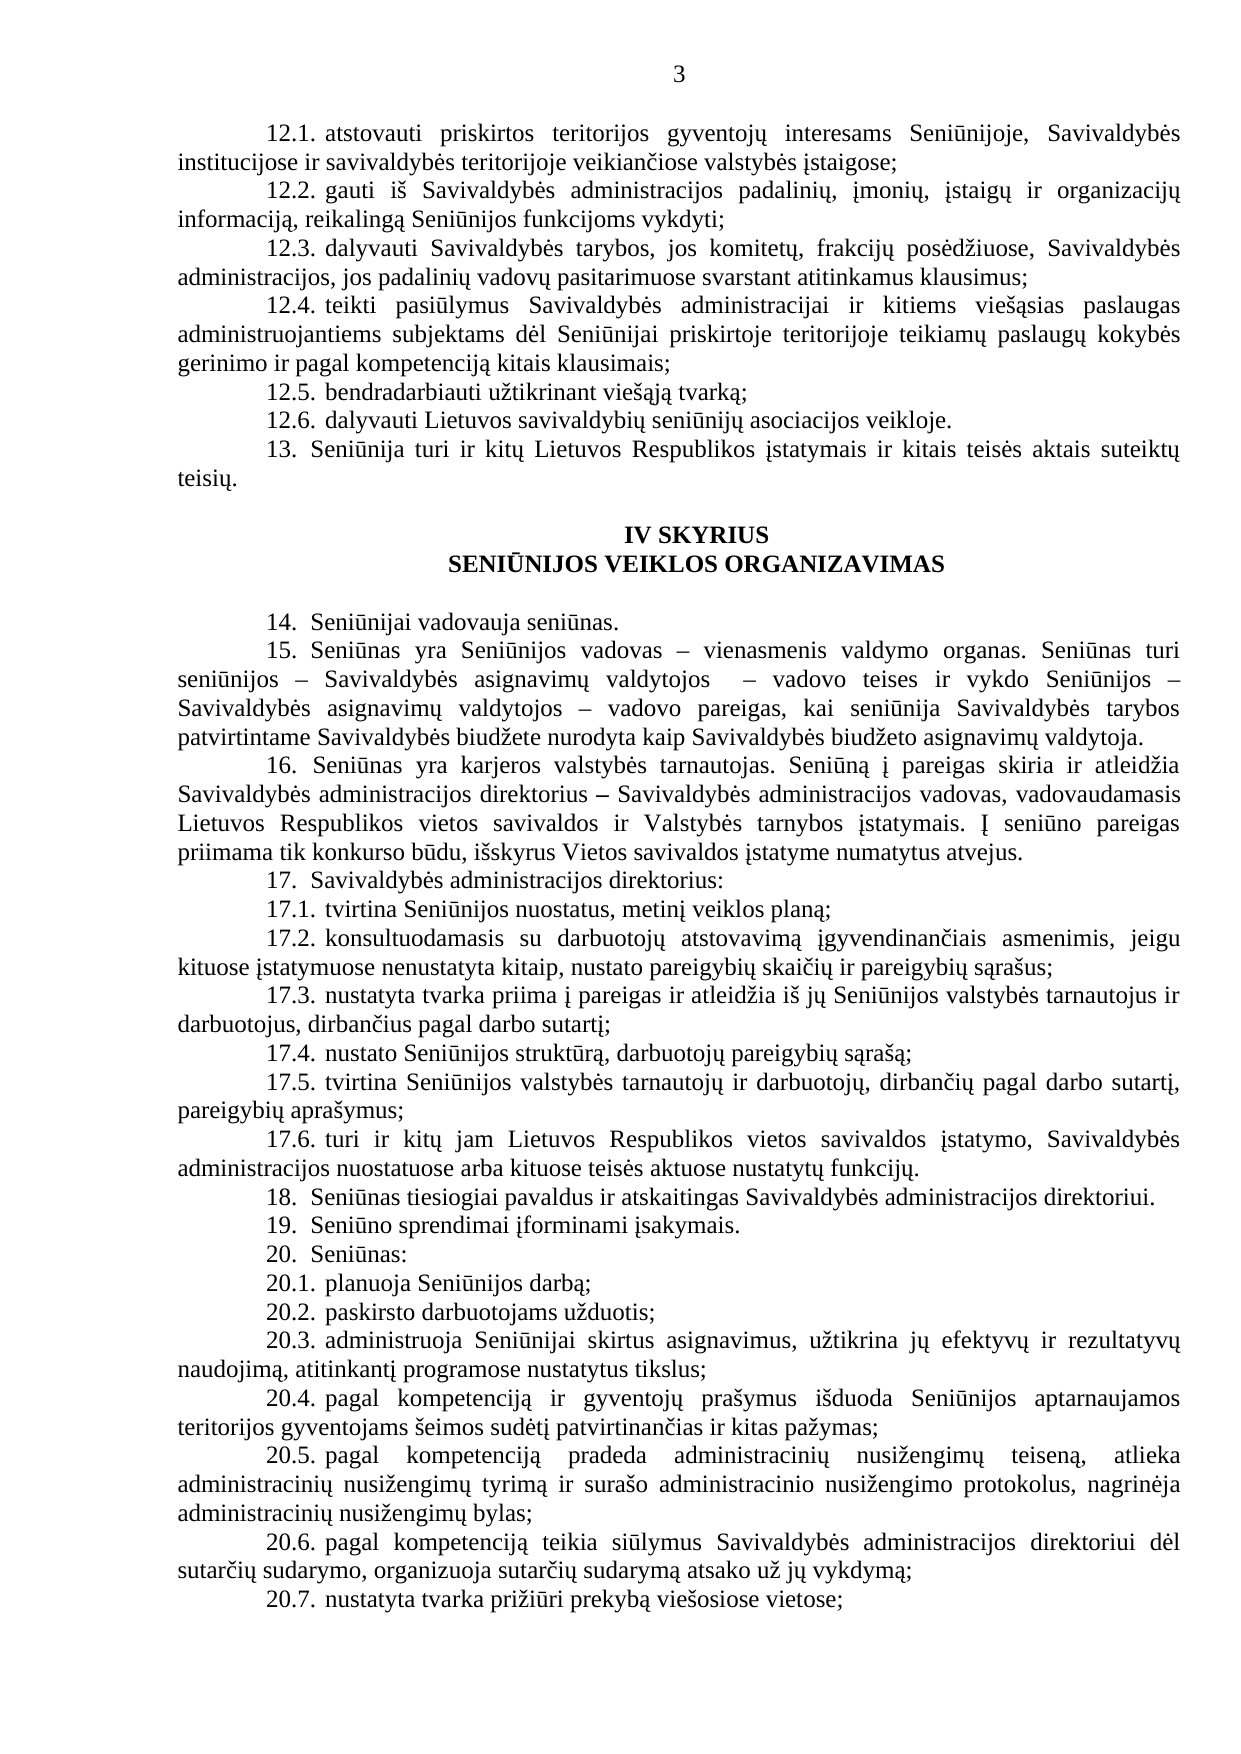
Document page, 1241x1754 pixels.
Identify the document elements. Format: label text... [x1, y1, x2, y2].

text 17.1. tvirtina Seniūnijos nuostatus, metinį veiklos planą; [177, 894, 1181, 923]
text 17.6. turi ir kitų jam Lietuvos Respublikos vietos savivaldos įstatymo, Savivaldybės administracijos nuostatuose arba kituose teisės aktuose nustatytų funkcijų. [177, 1124, 1181, 1182]
text 15. Seniūnas yra Seniūnijos vadovas – vienasmenis valdymo organas. Seniūnas turi seniūnijos – Savivaldybės asignavimų valdytojos – vadovo teises ir vykdo Seniūnijos – Savivaldybės asignavimų valdytojos – vadovo pareigas, kai seniūnija Savivaldybės tarybos patvirtintame Savivaldybės biudžete nurodyta kaip Savivaldybės biudžeto asignavimų valdytoja. [177, 636, 1181, 751]
text 17.3. nustatyta tvarka priima į pareigas ir atleidžia iš jų Seniūnijos valstybės tarnautojus ir darbuotojus, dirbančius pagal darbo sutartį; [177, 981, 1181, 1038]
text 18. Seniūnas tiesiogiai pavaldus ir atskaitingas Savivaldybės administracijos direktoriui. [177, 1182, 1181, 1211]
text 17.5. tvirtina Seniūnijos valstybės tarnautojų ir darbuotojų, dirbančių pagal darbo sutartį, pareigybių aprašymus; [177, 1067, 1181, 1124]
text 12.3. dalyvauti Savivaldybės tarybos, jos komitetų, frakcijų posėdžiuose, Savivaldybės administracijos, jos padalinių vadovų pasitarimuose svarstant atitinkamus klausimus; [177, 233, 1181, 291]
text 14. Seniūnijai vadovauja seniūnas. [215, 607, 1181, 636]
text 20.6. pagal kompetenciją teikia siūlymus Savivaldybės administracijos direktoriui dėl sutarčių sudarymo, organizuoja sutarčių sudarymą atsako už jų vykdymą; [177, 1527, 1181, 1584]
text 12.1. atstovauti priskirtos teritorijos gyventojų interesams Seniūnijoje, Savivaldybės institucijose ir savivaldybės teritorijoje veikiančiose valstybės įstaigose; [177, 118, 1181, 176]
text 20.4. pagal kompetenciją ir gyventojų prašymus išduoda Seniūnijos aptarnaujamos teritorijos gyventojams šeimos sudėtį patvirtinančias ir kitas pažymas; [177, 1383, 1181, 1441]
text IV SKYRIUS [177, 521, 1216, 549]
text 20.2. paskirsto darbuotojams užduotis; [177, 1297, 1181, 1326]
text 16. Seniūnas yra karjeros valstybės tarnautojas. Seniūną į pareigas skiria ir atleidžia Savivaldybės administracijos direktorius – Savivaldybės administracijos vadovas, vadovaudamasis Lietuvos Respublikos vietos savivaldos ir Valstybės tarnybos įstatymais. Į seniūno pareigas priimama tik konkurso būdu, išskyrus Vietos savivaldos įstatyme numatytus atvejus. [177, 751, 1181, 866]
text 12.6. dalyvauti Lietuvos savivaldybių seniūnijų asociacijos veikloje. [177, 406, 1216, 434]
text 12.5. bendradarbiauti užtikrinant viešąją tvarką; [177, 377, 1216, 406]
text 17.4. nustato Seniūnijos struktūrą, darbuotojų pareigybių sąrašą; [177, 1038, 1181, 1067]
text 20.5. pagal kompetenciją pradeda administracinių nusižengimų teiseną, atlieka administracinių nusižengimų tyrimą ir surašo administracinio nusižengimo protokolus, nagrinėja administracinių nusižengimų bylas; [177, 1441, 1181, 1527]
text 17.2. konsultuodamasis su darbuotojų atstovavimą įgyvendinančiais asmenimis, jeigu kituose įstatymuose nenustatyta kitaip, nustato pareigybių skaičių ir pareigybių sąrašus; [177, 923, 1181, 981]
text 19. Seniūno sprendimai įforminami įsakymais. [177, 1211, 1181, 1239]
text 20.3. administruoja Seniūnijai skirtus asignavimus, užtikrina jų efektyvų ir rezultatyvų naudojimą, atitinkantį programose nustatytus tikslus; [177, 1326, 1181, 1383]
text 17. Savivaldybės administracijos direktorius: [215, 866, 1181, 894]
text 12.2. gauti iš Savivaldybės administracijos padalinių, įmonių, įstaigų ir organizacijų informaciją, reikalingą Seniūnijos funkcijoms vykdyti; [177, 176, 1181, 233]
text 12.4. teikti pasiūlymus Savivaldybės administracijai ir kitiems viešąsias paslaugas administruojantiems subjektams dėl Seniūnijai priskirtoje teritorijoje teikiamų paslaugų kokybės gerinimo ir pagal kompetenciją kitais klausimais; [177, 291, 1181, 377]
text 20.1. planuoja Seniūnijos darbą; [177, 1268, 1181, 1297]
text 13. Seniūnija turi ir kitų Lietuvos Respublikos įstatymais ir kitais teisės aktais suteiktų teisių. [177, 434, 1181, 492]
text 20. Seniūnas: [177, 1239, 1181, 1268]
text 20.7. nustatyta tvarka prižiūri prekybą viešosiose vietose; [177, 1584, 1181, 1613]
text SENIŪNIJOS VEIKLOS ORGANIZAVIMAS [177, 549, 1216, 578]
